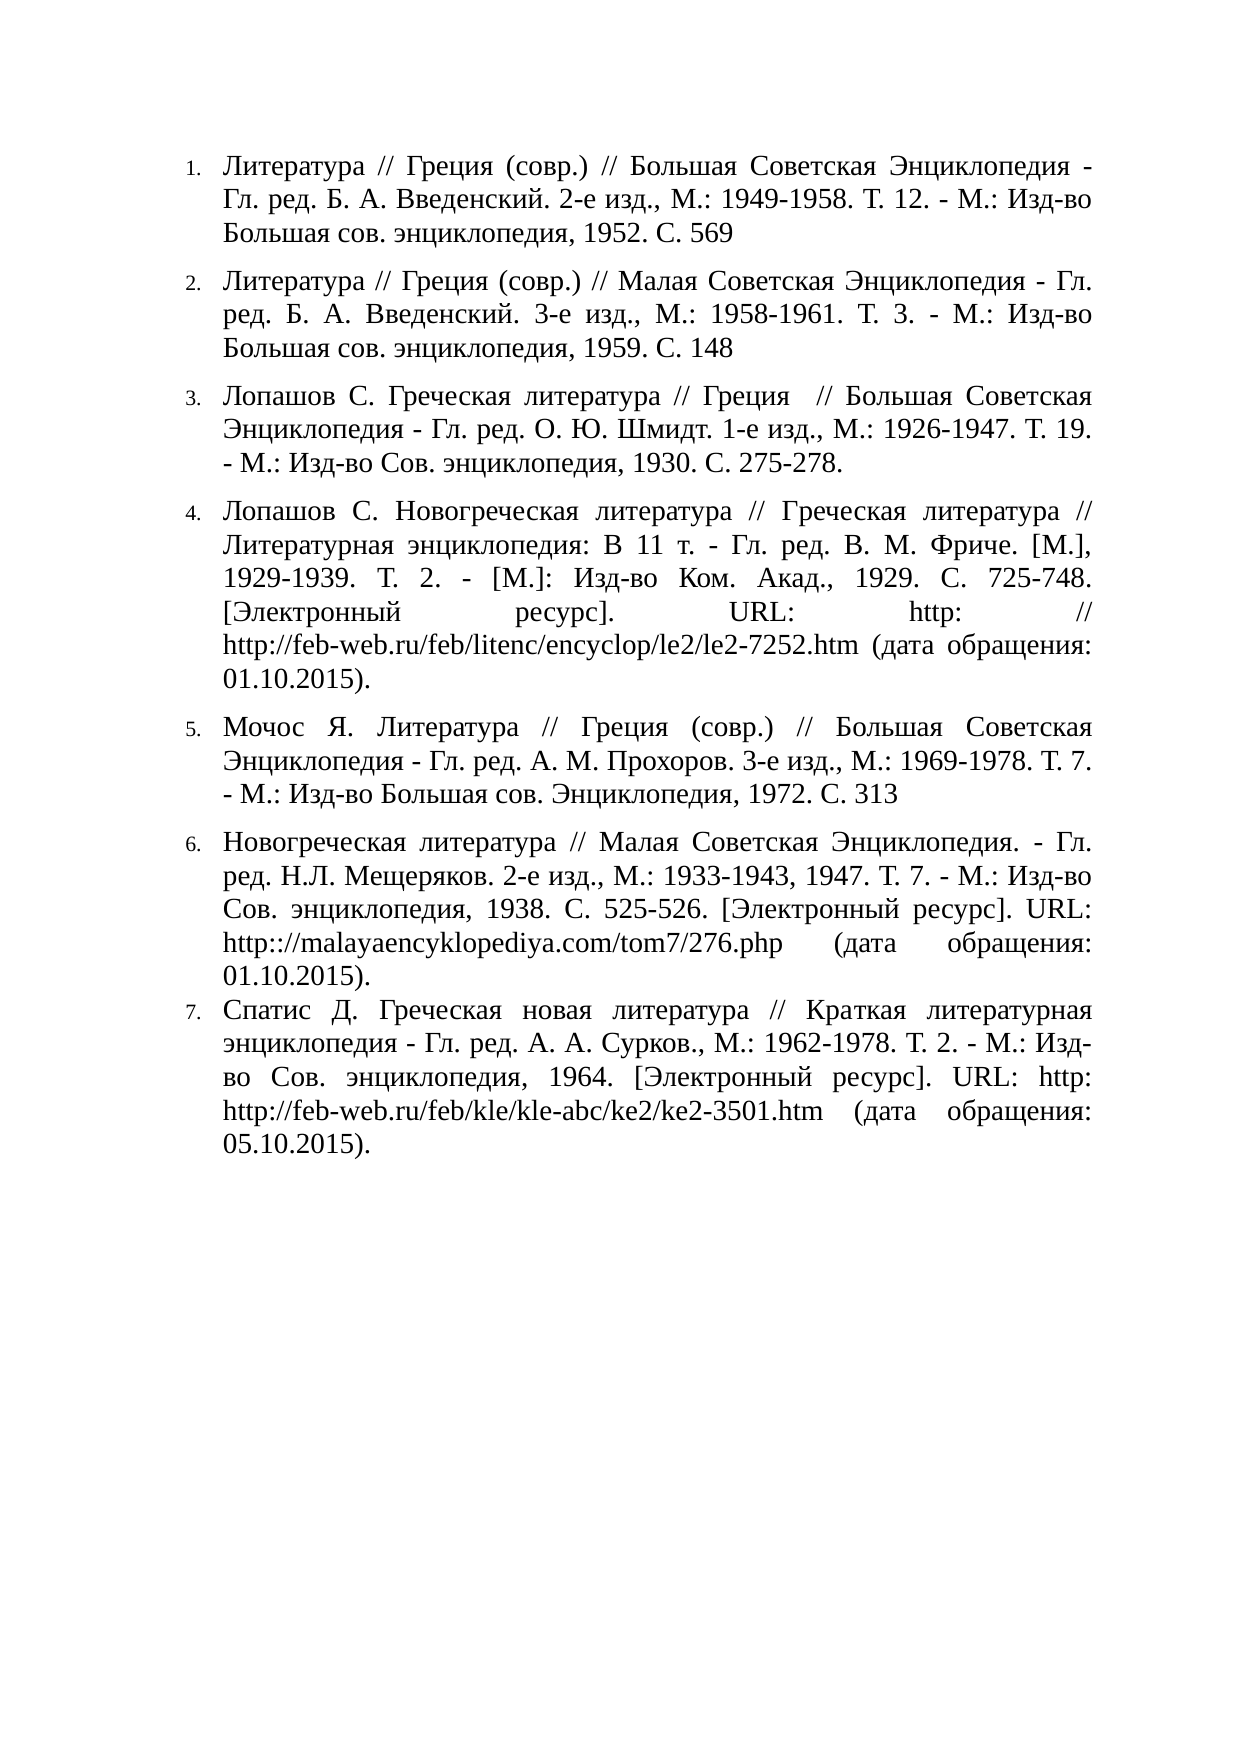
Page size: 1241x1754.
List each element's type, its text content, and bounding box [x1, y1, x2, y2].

list Мочос Я. Литература // Греция (совр.) // Большая Советская Энциклопедия - Гл. ред. А. М. Прохоров. 3-е изд., М.: 1969-1978. Т. 7. - М.: Изд-во Большая сов. Энциклопедия, 1972. С. 313 [185, 709, 1093, 810]
list Лопашов С. Новогреческая литература // Греческая литература // Литературная энциклопедия: В 11 т. - Гл. ред. В. М. Фриче. [М.], 1929-1939. Т. 2. - [М.]: Изд-во Ком. Акад., 1929. С. 725-748. [Электронный ресурс]. URL: http: // http://feb-web.ru/feb/litenc/encyclop/le2/le2-7252.htm (дата обращения: 01.10.2015). [185, 493, 1093, 694]
list Литература // Греция (совр.) // Большая Советская Энциклопедия - Гл. ред. Б. А. Введенский. 2-е изд., М.: 1949-1958. Т. 12. - М.: Изд-во Большая сов. энциклопедия, 1952. С. 569 [185, 148, 1093, 248]
list Лопашов С. Греческая литература // Греция // Большая Советская Энциклопедия - Гл. ред. О. Ю. Шмидт. 1-е изд., М.: 1926-1947. Т. 19. - М.: Изд-во Сов. энциклопедия, 1930. С. 275-278. [185, 378, 1093, 479]
list Литература // Греция (совр.) // Малая Советская Энциклопедия - Гл. ред. Б. А. Введенский. 3-е изд., М.: 1958-1961. Т. 3. - М.: Изд-во Большая сов. энциклопедия, 1959. С. 148 [185, 263, 1093, 363]
list Новогреческая литература // Малая Советская Энциклопедия. - Гл. ред. Н.Л. Мещеряков. 2-е изд., М.: 1933-1943, 1947. Т. 7. - М.: Изд-во Сов. энциклопедия, 1938. С. 525-526. [Электронный ресурс]. URL: http:://malayaencyklopediya.com/tom7/276.php (дата обращения: 01.10.2015). [185, 824, 1093, 992]
list Спатис Д. Греческая новая литература // Краткая литературная энциклопедия - Гл. ред. А. А. Сурков., М.: 1962-1978. Т. 2. - М.: Изд-во Сов. энциклопедия, 1964. [Электронный ресурс]. URL: http: http://feb-web.ru/feb/kle/kle-abc/ke2/ke2-3501.htm (дата обращения: 05.10.2015). [185, 992, 1093, 1160]
